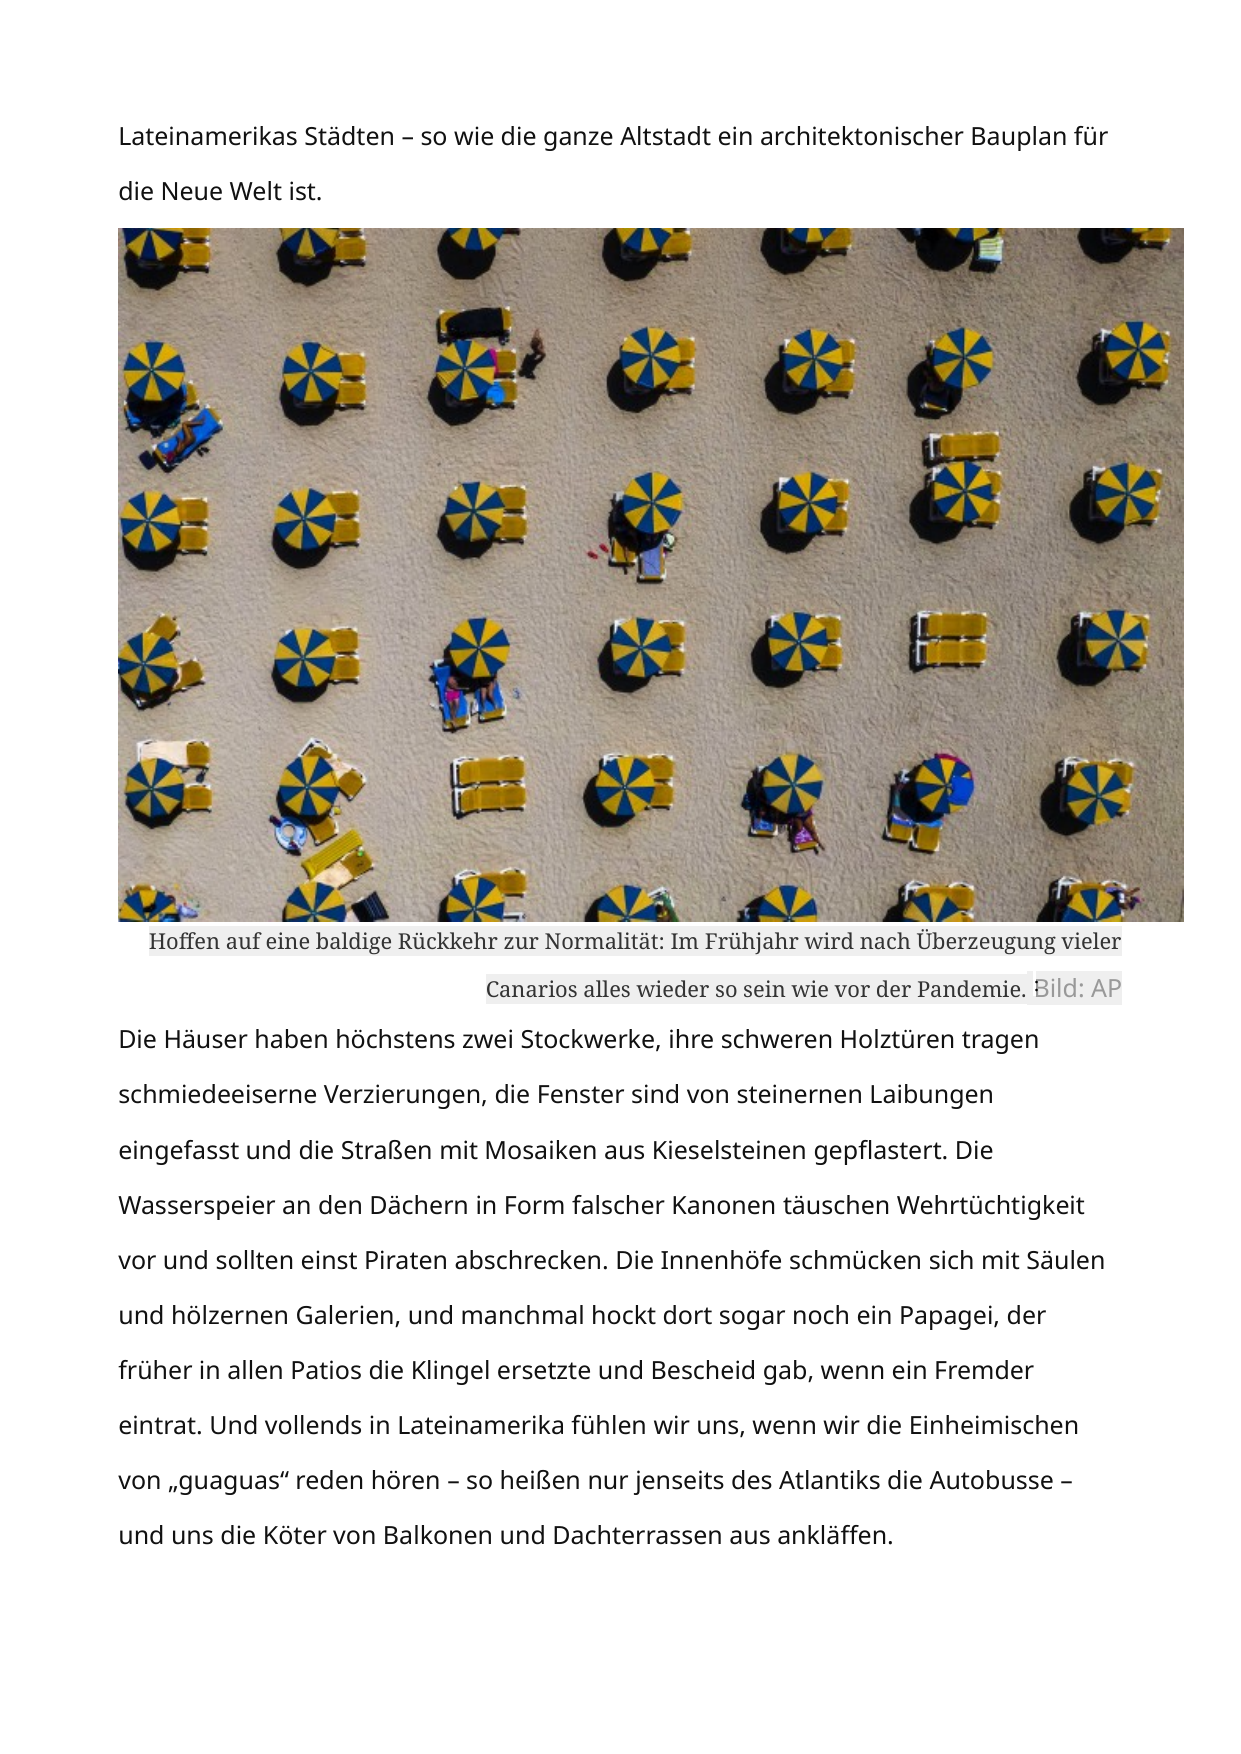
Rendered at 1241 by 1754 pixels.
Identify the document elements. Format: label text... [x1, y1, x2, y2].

picture [118, 228, 1184, 922]
text Die Häuser haben höchstens zwei Stockwerke, ihre schweren Holztüren tragen schmiedeeiserne Verzierungen, die Fenster sind von steinernen Laibungen eingefasst und die Straßen mit Mosaiken aus Kieselsteinen gepflastert. Die Wasserspeier an den Dächern in Form falscher Kanonen täuschen Wehrtüchtigkeit vor und sollten einst Piraten abschrecken. Die Innenhöfe schmücken sich mit Säulen und hölzernen Galerien, und manchmal hockt dort sogar noch ein Papagei, der früher in allen Patios die Klingel ersetzte und Bescheid gab, wenn ein Fremder eintrat. Und vollends in Lateinamerika fühlen wir uns, wenn wir die Einheimischen von „guaguas“ reden hören – so heißen nur jenseits des Atlantiks die Autobusse – und uns die Köter von Balkonen und Dachterrassen aus ankläffen. [118, 1022, 1122, 1552]
text Lateinamerikas Städten – so wie die ganze Altstadt ein architektonischer Bauplan für die Neue Welt ist. [118, 118, 1122, 207]
text Hoffen auf eine baldige Rückkehr zur Normalität: Im Frühjahr wird nach Überzeugung vieler Canarios alles wieder so sein wie vor der Pandemie. Bild: AP [118, 926, 1122, 1005]
